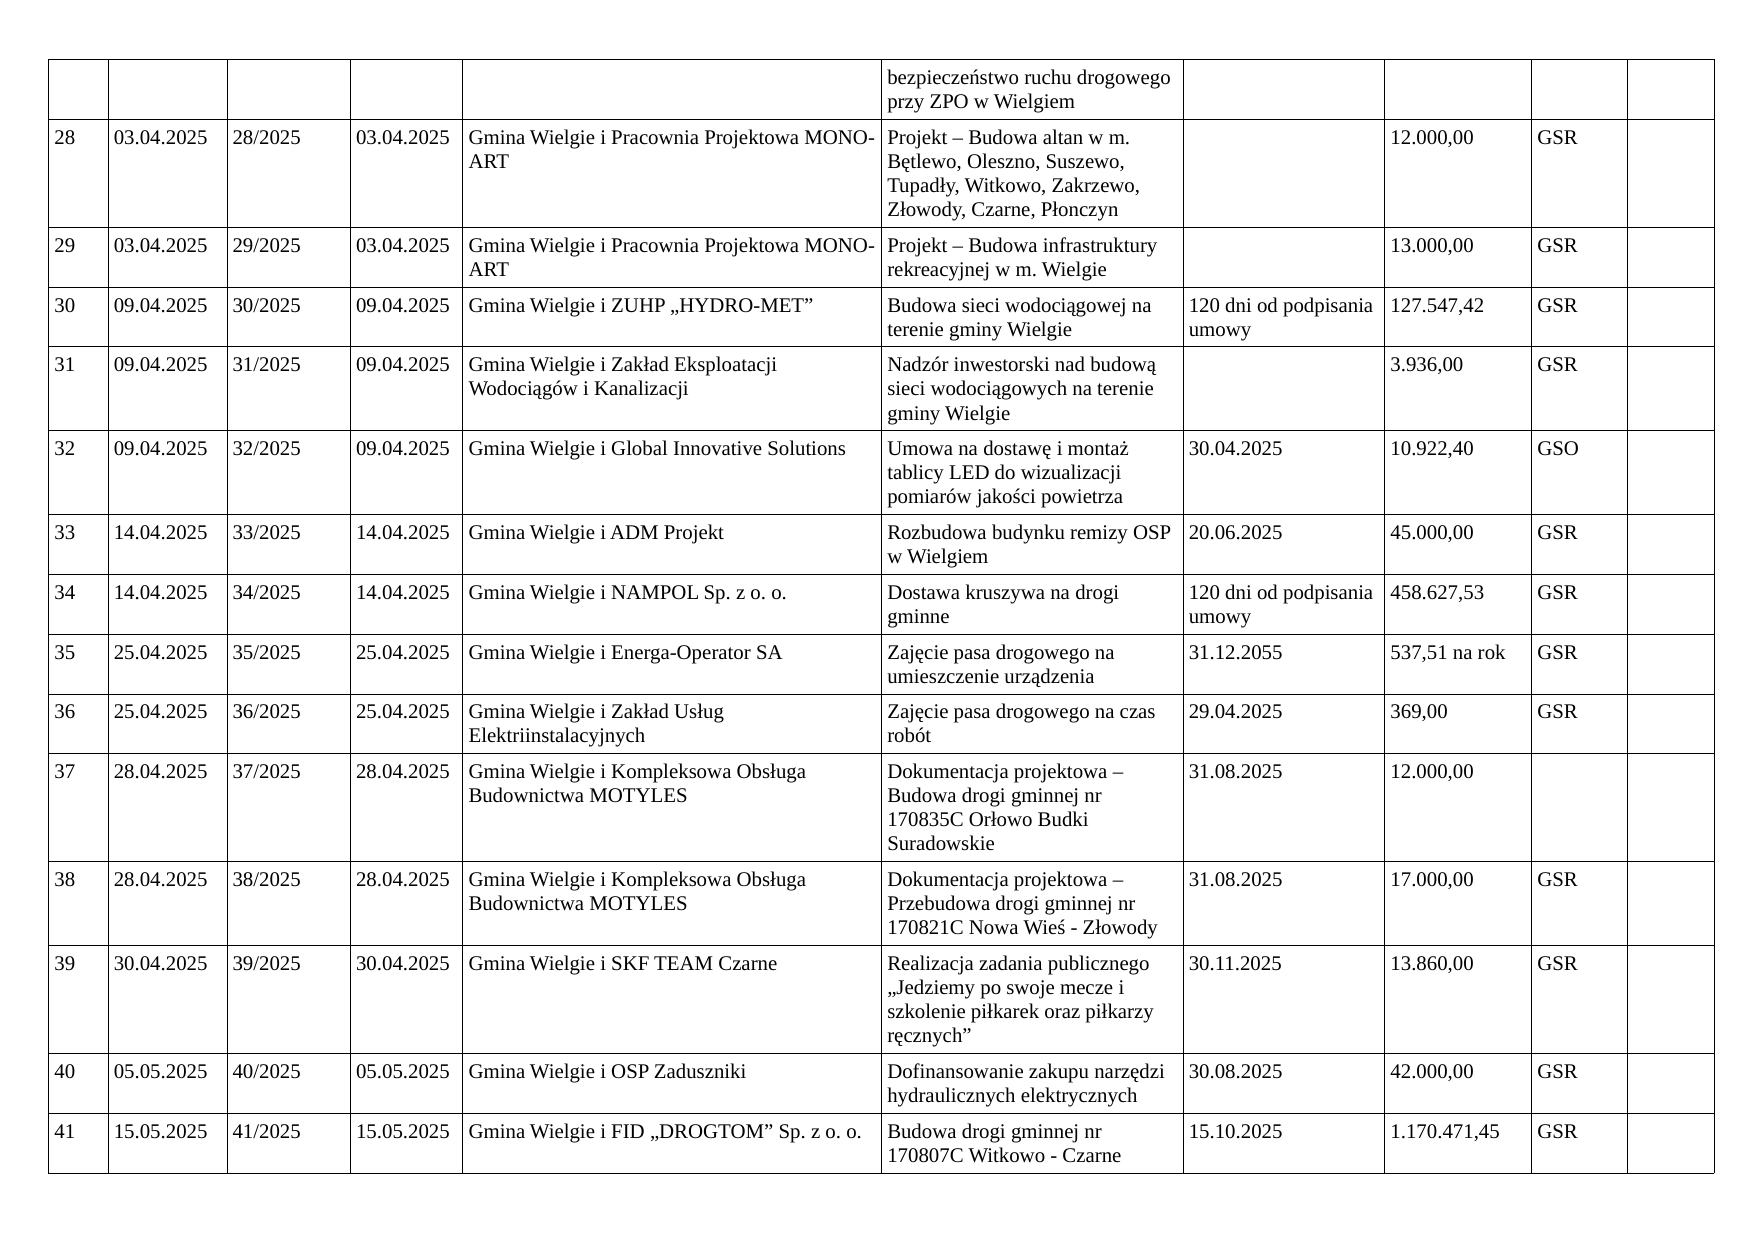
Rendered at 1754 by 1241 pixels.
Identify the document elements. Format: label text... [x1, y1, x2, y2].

table_cell 03.04.2025 [109, 228, 227, 287]
table_cell 28.04.2025 [109, 862, 227, 945]
table_cell GSR [1532, 862, 1627, 945]
table_cell [1628, 288, 1714, 346]
table_cell 25.04.2025 [351, 695, 462, 753]
table_cell [1532, 754, 1627, 861]
table_cell Gmina Wielgie i ZUHP „HYDRO-MET” [463, 288, 881, 346]
table_cell [1628, 515, 1714, 574]
table_cell 14.04.2025 [351, 575, 462, 634]
table_cell 30.11.2025 [1184, 946, 1384, 1053]
table_cell Gmina Wielgie i ADM Projekt [463, 515, 881, 574]
table_cell 20.06.2025 [1184, 515, 1384, 574]
table_cell 38/2025 [228, 862, 350, 945]
table_cell GSO [1532, 431, 1627, 514]
table_cell 29 [49, 228, 108, 287]
table_cell [1628, 946, 1714, 1053]
table_cell 29/2025 [228, 228, 350, 287]
table_cell GSR [1532, 1114, 1627, 1172]
table_cell 13.860,00 [1385, 946, 1531, 1053]
table_cell 35 [49, 635, 108, 693]
table_cell 39 [49, 946, 108, 1053]
table_cell 40/2025 [228, 1054, 350, 1113]
table_cell 28.04.2025 [351, 862, 462, 945]
table_cell [1532, 60, 1627, 119]
table_cell 12.000,00 [1385, 754, 1531, 861]
table_cell Gmina Wielgie i Energa-Operator SA [463, 635, 881, 693]
table_cell [1628, 120, 1714, 227]
table_cell 35/2025 [228, 635, 350, 693]
table_cell [228, 60, 350, 119]
table_cell Projekt – Budowa altan w m. Bętlewo, Oleszno, Suszewo, Tupadły, Witkowo, Zakrzewo, Złowody, Czarne, Płonczyn [882, 120, 1183, 227]
table_cell Dokumentacja projektowa – Przebudowa drogi gminnej nr 170821C Nowa Wieś - Złowody [882, 862, 1183, 945]
table_cell 32 [49, 431, 108, 514]
table_cell 33 [49, 515, 108, 574]
table_cell Gmina Wielgie i Pracownia Projektowa MONO-ART [463, 228, 881, 287]
table_cell 30/2025 [228, 288, 350, 346]
table_cell 42.000,00 [1385, 1054, 1531, 1113]
table_cell [1385, 60, 1531, 119]
table_cell 40 [49, 1054, 108, 1113]
table_cell 09.04.2025 [351, 431, 462, 514]
table_cell 03.04.2025 [351, 228, 462, 287]
table_cell [1184, 120, 1384, 227]
table_cell Gmina Wielgie i FID „DROGTOM” Sp. z o. o. [463, 1114, 881, 1172]
table_cell 45.000,00 [1385, 515, 1531, 574]
table_cell 12.000,00 [1385, 120, 1531, 227]
table_cell Zajęcie pasa drogowego na umieszczenie urządzenia [882, 635, 1183, 693]
table_cell [1184, 60, 1384, 119]
table_cell 31.08.2025 [1184, 754, 1384, 861]
table_cell 37/2025 [228, 754, 350, 861]
table_cell [463, 60, 881, 119]
table_cell GSR [1532, 635, 1627, 693]
table_cell 120 dni od podpisania umowy [1184, 288, 1384, 346]
table_cell 14.04.2025 [109, 515, 227, 574]
table_cell 25.04.2025 [109, 695, 227, 753]
table_cell 09.04.2025 [109, 288, 227, 346]
table_cell [1628, 347, 1714, 430]
table_cell Zajęcie pasa drogowego na czas robót [882, 695, 1183, 753]
table_cell Dokumentacja projektowa – Budowa drogi gminnej nr 170835C Orłowo Budki Suradowskie [882, 754, 1183, 861]
table_cell [1628, 754, 1714, 861]
table_cell 36/2025 [228, 695, 350, 753]
table_cell 458.627,53 [1385, 575, 1531, 634]
table_cell 537,51 na rok [1385, 635, 1531, 693]
table_cell 32/2025 [228, 431, 350, 514]
table_cell 25.04.2025 [109, 635, 227, 693]
table_cell 31/2025 [228, 347, 350, 430]
table_cell 28 [49, 120, 108, 227]
table_cell 37 [49, 754, 108, 861]
table_cell 03.04.2025 [351, 120, 462, 227]
table_cell [1628, 431, 1714, 514]
table_cell 14.04.2025 [351, 515, 462, 574]
table_cell Budowa sieci wodociągowej na terenie gminy Wielgie [882, 288, 1183, 346]
table_cell 14.04.2025 [109, 575, 227, 634]
table_cell 09.04.2025 [109, 347, 227, 430]
table_cell Gmina Wielgie i Kompleksowa Obsługa Budownictwa MOTYLES [463, 862, 881, 945]
table_cell GSR [1532, 575, 1627, 634]
table_cell GSR [1532, 946, 1627, 1053]
table_cell 38 [49, 862, 108, 945]
table_cell 120 dni od podpisania umowy [1184, 575, 1384, 634]
table_cell 31 [49, 347, 108, 430]
table_cell 31.08.2025 [1184, 862, 1384, 945]
table_cell 30.04.2025 [1184, 431, 1384, 514]
table_cell Realizacja zadania publicznego „Jedziemy po swoje mecze i szkolenie piłkarek oraz piłkarzy ręcznych” [882, 946, 1183, 1053]
table_cell Budowa drogi gminnej nr 170807C Witkowo - Czarne [882, 1114, 1183, 1172]
table_cell Gmina Wielgie i Kompleksowa Obsługa Budownictwa MOTYLES [463, 754, 881, 861]
table_cell 09.04.2025 [351, 347, 462, 430]
table_cell Gmina Wielgie i NAMPOL Sp. z o. o. [463, 575, 881, 634]
table_cell Gmina Wielgie i Global Innovative Solutions [463, 431, 881, 514]
table_cell 34/2025 [228, 575, 350, 634]
table_cell 05.05.2025 [109, 1054, 227, 1113]
table_cell [109, 60, 227, 119]
table_cell 369,00 [1385, 695, 1531, 753]
table_cell 30.04.2025 [109, 946, 227, 1053]
table_cell 31.12.2055 [1184, 635, 1384, 693]
table_cell bezpieczeństwo ruchu drogowego przy ZPO w Wielgiem [882, 60, 1183, 119]
table_cell [1628, 635, 1714, 693]
table_cell [1628, 60, 1714, 119]
table_cell GSR [1532, 288, 1627, 346]
table_cell 25.04.2025 [351, 635, 462, 693]
table_cell [351, 60, 462, 119]
table_cell [1184, 228, 1384, 287]
table_cell 15.10.2025 [1184, 1114, 1384, 1172]
table_cell 09.04.2025 [351, 288, 462, 346]
table_cell 30.08.2025 [1184, 1054, 1384, 1113]
table_cell 41 [49, 1114, 108, 1172]
table_cell [49, 60, 108, 119]
table_cell 3.936,00 [1385, 347, 1531, 430]
table_cell Projekt – Budowa infrastruktury rekreacyjnej w m. Wielgie [882, 228, 1183, 287]
table_cell GSR [1532, 120, 1627, 227]
table_cell 10.922,40 [1385, 431, 1531, 514]
table_cell 28.04.2025 [351, 754, 462, 861]
table_cell Gmina Wielgie i Pracownia Projektowa MONO-ART [463, 120, 881, 227]
table_cell 30 [49, 288, 108, 346]
table_cell Gmina Wielgie i Zakład Usług Elektriinstalacyjnych [463, 695, 881, 753]
table_cell 13.000,00 [1385, 228, 1531, 287]
table_cell 1.170.471,45 [1385, 1114, 1531, 1172]
table_cell 03.04.2025 [109, 120, 227, 227]
table_cell 17.000,00 [1385, 862, 1531, 945]
table_cell [1628, 575, 1714, 634]
table_cell [1628, 228, 1714, 287]
table_cell 30.04.2025 [351, 946, 462, 1053]
table_cell 05.05.2025 [351, 1054, 462, 1113]
table_cell [1628, 1114, 1714, 1172]
table_cell GSR [1532, 228, 1627, 287]
table_cell GSR [1532, 347, 1627, 430]
table_cell 41/2025 [228, 1114, 350, 1172]
table_cell Gmina Wielgie i SKF TEAM Czarne [463, 946, 881, 1053]
table_cell Gmina Wielgie i OSP Zaduszniki [463, 1054, 881, 1113]
table_cell 36 [49, 695, 108, 753]
table_cell [1628, 862, 1714, 945]
table_cell GSR [1532, 1054, 1627, 1113]
table_cell Dofinansowanie zakupu narzędzi hydraulicznych elektrycznych [882, 1054, 1183, 1113]
table_cell 28.04.2025 [109, 754, 227, 861]
table_cell Nadzór inwestorski nad budową sieci wodociągowych na terenie gminy Wielgie [882, 347, 1183, 430]
table_cell [1628, 695, 1714, 753]
table_cell [1184, 347, 1384, 430]
table_cell 127.547,42 [1385, 288, 1531, 346]
table_cell Gmina Wielgie i Zakład Eksploatacji Wodociągów i Kanalizacji [463, 347, 881, 430]
table_cell [1628, 1054, 1714, 1113]
table_cell GSR [1532, 695, 1627, 753]
table_cell 29.04.2025 [1184, 695, 1384, 753]
table_cell 33/2025 [228, 515, 350, 574]
table_cell GSR [1532, 515, 1627, 574]
table_cell 15.05.2025 [351, 1114, 462, 1172]
table_cell Rozbudowa budynku remizy OSP w Wielgiem [882, 515, 1183, 574]
table_cell 34 [49, 575, 108, 634]
table_cell 15.05.2025 [109, 1114, 227, 1172]
table_cell Dostawa kruszywa na drogi gminne [882, 575, 1183, 634]
table_cell 39/2025 [228, 946, 350, 1053]
table_cell 09.04.2025 [109, 431, 227, 514]
table_cell 28/2025 [228, 120, 350, 227]
table_cell Umowa na dostawę i montaż tablicy LED do wizualizacji pomiarów jakości powietrza [882, 431, 1183, 514]
